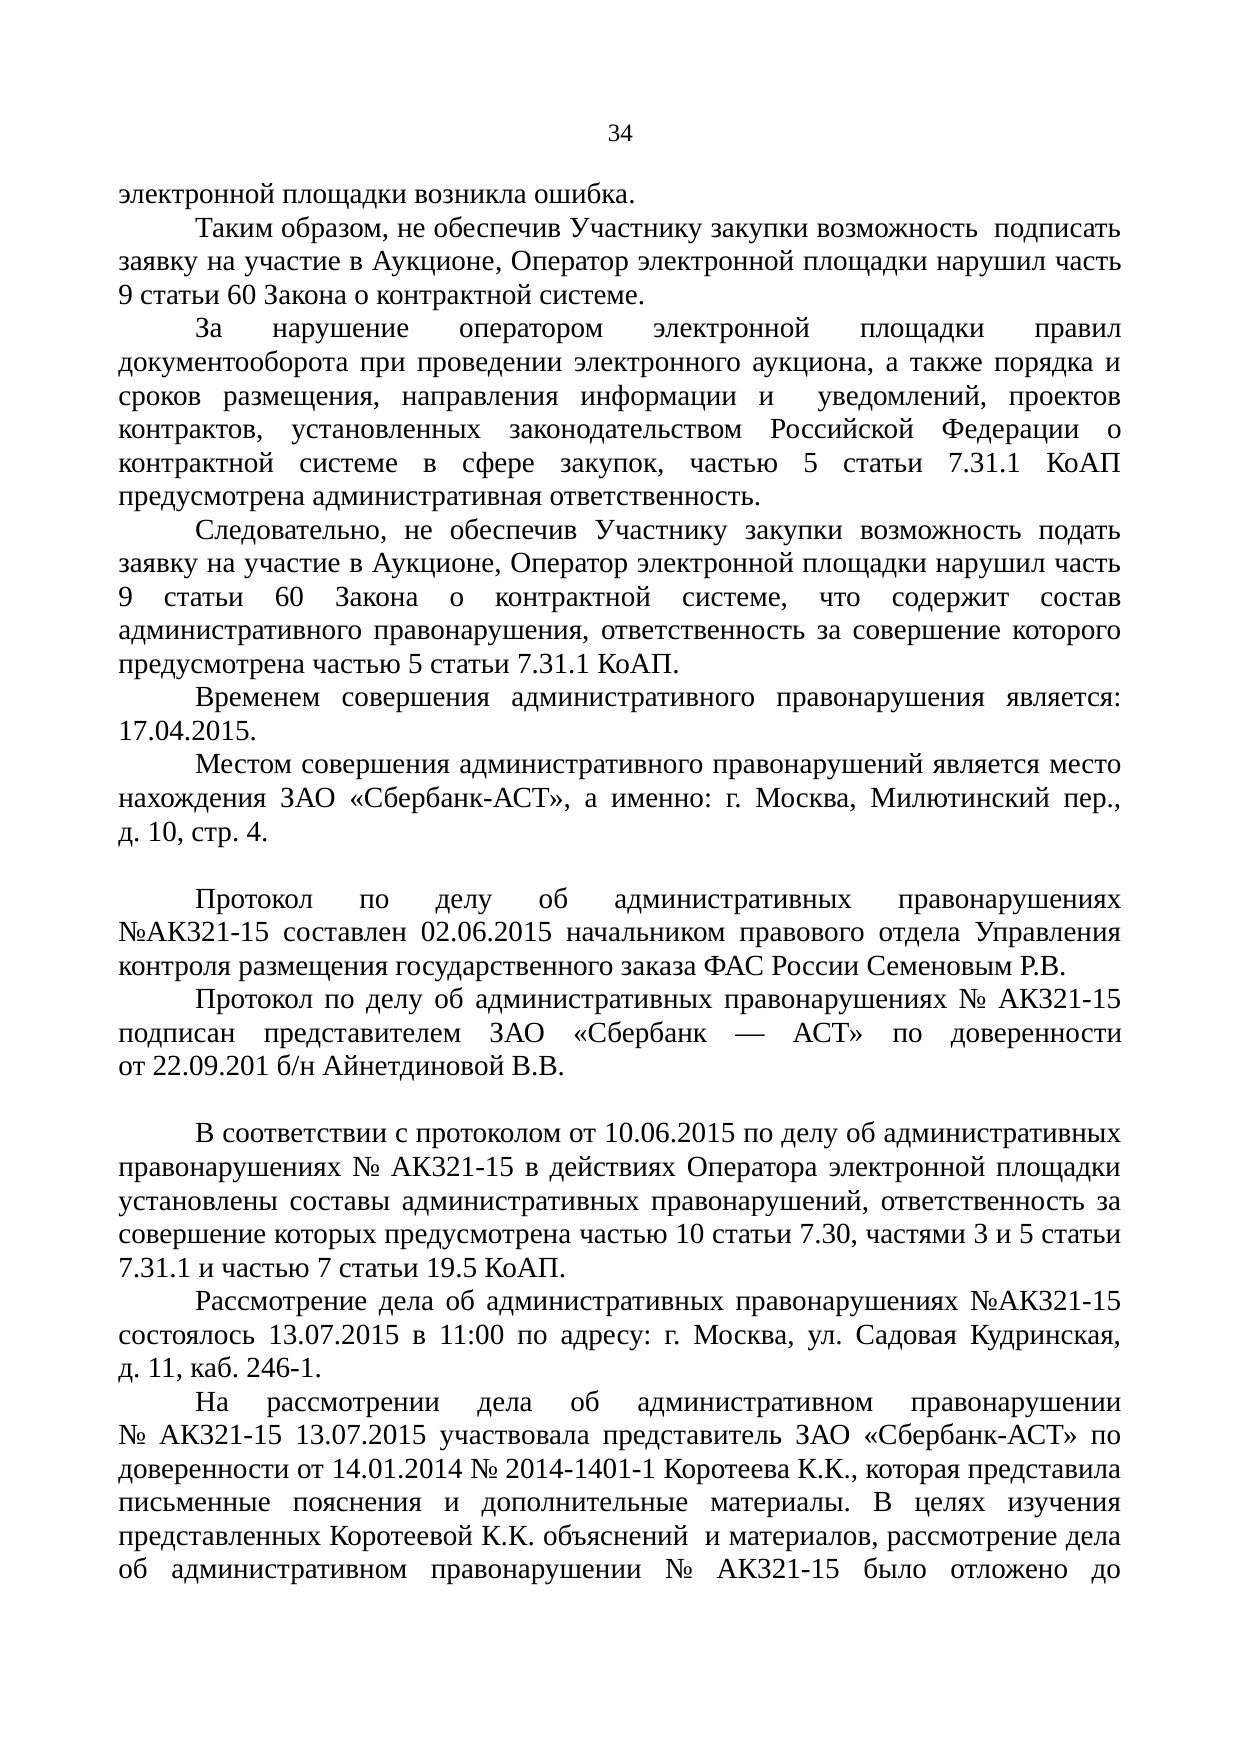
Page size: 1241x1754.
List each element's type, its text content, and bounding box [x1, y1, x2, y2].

text На рассмотрении дела об административном правонарушении № АК321-15 13.07.2015 участвовала представитель ЗАО «Сбербанк-АСТ» по доверенности от 14.01.2014 № 2014-1401-1 Коротеева К.К., которая представила письменные пояснения и дополнительные материалы. В целях изучения представленных Коротеевой К.К. объяснений и материалов, рассмотрение дела об административном правонарушении № АК321-15 было отложено до [118, 1384, 1122, 1585]
text Таким образом, не обеспечив Участнику закупки возможность подписать заявку на участие в Аукционе, Оператор электронной площадки нарушил часть 9 статьи 60 Закона о контрактной системе. [118, 210, 1122, 311]
text Рассмотрение дела об административных правонарушениях №АК321-15 состоялось 13.07.2015 в 11:00 по адресу: г. Москва, ул. Садовая Кудринская, д. 11, каб. 246-1. [118, 1283, 1122, 1384]
text Протокол по делу об административных правонарушениях № АК321-15 подписан представителем ЗАО «Сбербанк — АСТ» по доверенности от 22.09.201 б/н Айнетдиновой В.В. [118, 981, 1122, 1082]
text Следовательно, не обеспечив Участнику закупки возможность подать заявку на участие в Аукционе, Оператор электронной площадки нарушил часть 9 статьи 60 Закона о контрактной системе, что содержит состав административного правонарушения, ответственность за совершение которого предусмотрена частью 5 статьи 7.31.1 КоАП. [118, 512, 1122, 679]
text Протокол по делу об административных правонарушениях №АК321-15 составлен 02.06.2015 начальником правового отдела Управления контроля размещения государственного заказа ФАС России Семеновым Р.В. [118, 881, 1122, 981]
text За нарушение оператором электронной площадки правил документооборота при проведении электронного аукциона, а также порядка и сроков размещения, направления информации и уведомлений, проектов контрактов, установленных законодательством Российской Федерации о контрактной системе в сфере закупок, частью 5 статьи 7.31.1 КоАП предусмотрена административная ответственность. [118, 311, 1122, 512]
text Местом совершения административного правонарушений является место нахождения ЗАО «Сбербанк-АСТ», а именно: г. Москва, Милютинский пер., д. 10, стр. 4. [118, 747, 1122, 847]
text Временем совершения административного правонарушения является: 17.04.2015. [118, 679, 1122, 747]
text электронной площадки возникла ошибка. [118, 176, 1122, 210]
text В соответствии с протоколом от 10.06.2015 по делу об административных правонарушениях № АК321-15 в действиях Оператора электронной площадки установлены составы административных правонарушений, ответственность за совершение которых предусмотрена частью 10 статьи 7.30, частями 3 и 5 статьи 7.31.1 и частью 7 статьи 19.5 КоАП. [118, 1116, 1122, 1283]
